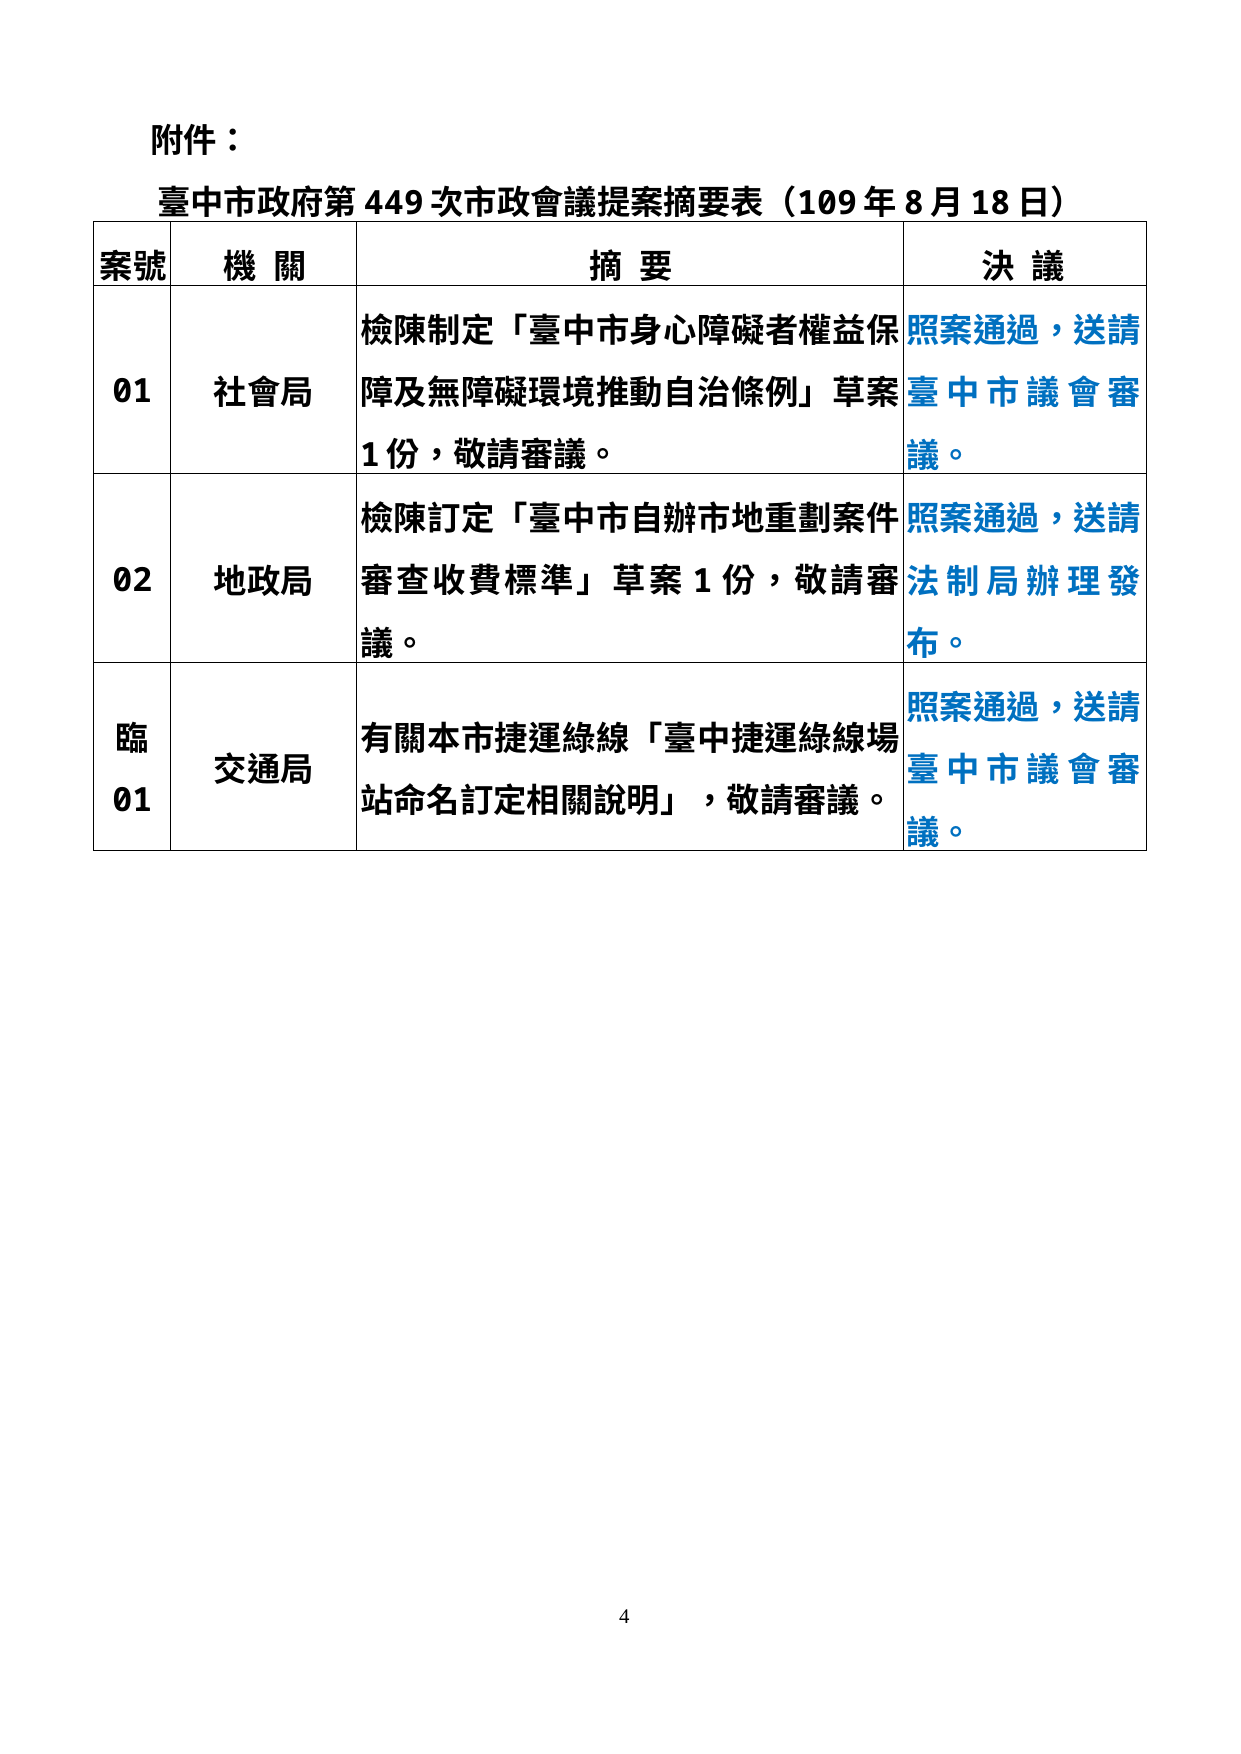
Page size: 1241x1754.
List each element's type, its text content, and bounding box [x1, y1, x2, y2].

table_cell 檢陳訂定「臺中市自辦市地重劃案件審查收費標準」草案1份，敬請審議。 [357, 474, 903, 662]
text 臺中市政府第449次市政會議提案摘要表（109年8月18日） [150, 159, 1090, 221]
table_cell 01 [94, 286, 170, 473]
table_header 案號 [94, 222, 170, 285]
table_cell 照案通過，送請臺中市議會審議。 [904, 663, 1146, 850]
table_cell 02 [94, 474, 170, 662]
table_cell 檢陳制定「臺中市身心障礙者權益保障及無障礙環境推動自治條例」草案1份，敬請審議。 [357, 286, 903, 473]
table_cell 交通局 [171, 663, 356, 850]
table_cell 照案通過，送請臺中市議會審議。 [904, 286, 1146, 473]
table_cell 臨01 [94, 663, 170, 850]
table_cell 照案通過，送請法制局辦理發布。 [904, 474, 1146, 662]
text 附件： [150, 96, 1090, 159]
table_cell 有關本市捷運綠線「臺中捷運綠線場站命名訂定相關說明」，敬請審議。 [357, 663, 903, 850]
table_header 決 議 [904, 222, 1146, 285]
table_header 機 關 [171, 222, 356, 285]
table_cell 地政局 [171, 474, 356, 662]
table_cell 社會局 [171, 286, 356, 473]
table_header 摘 要 [357, 222, 903, 285]
